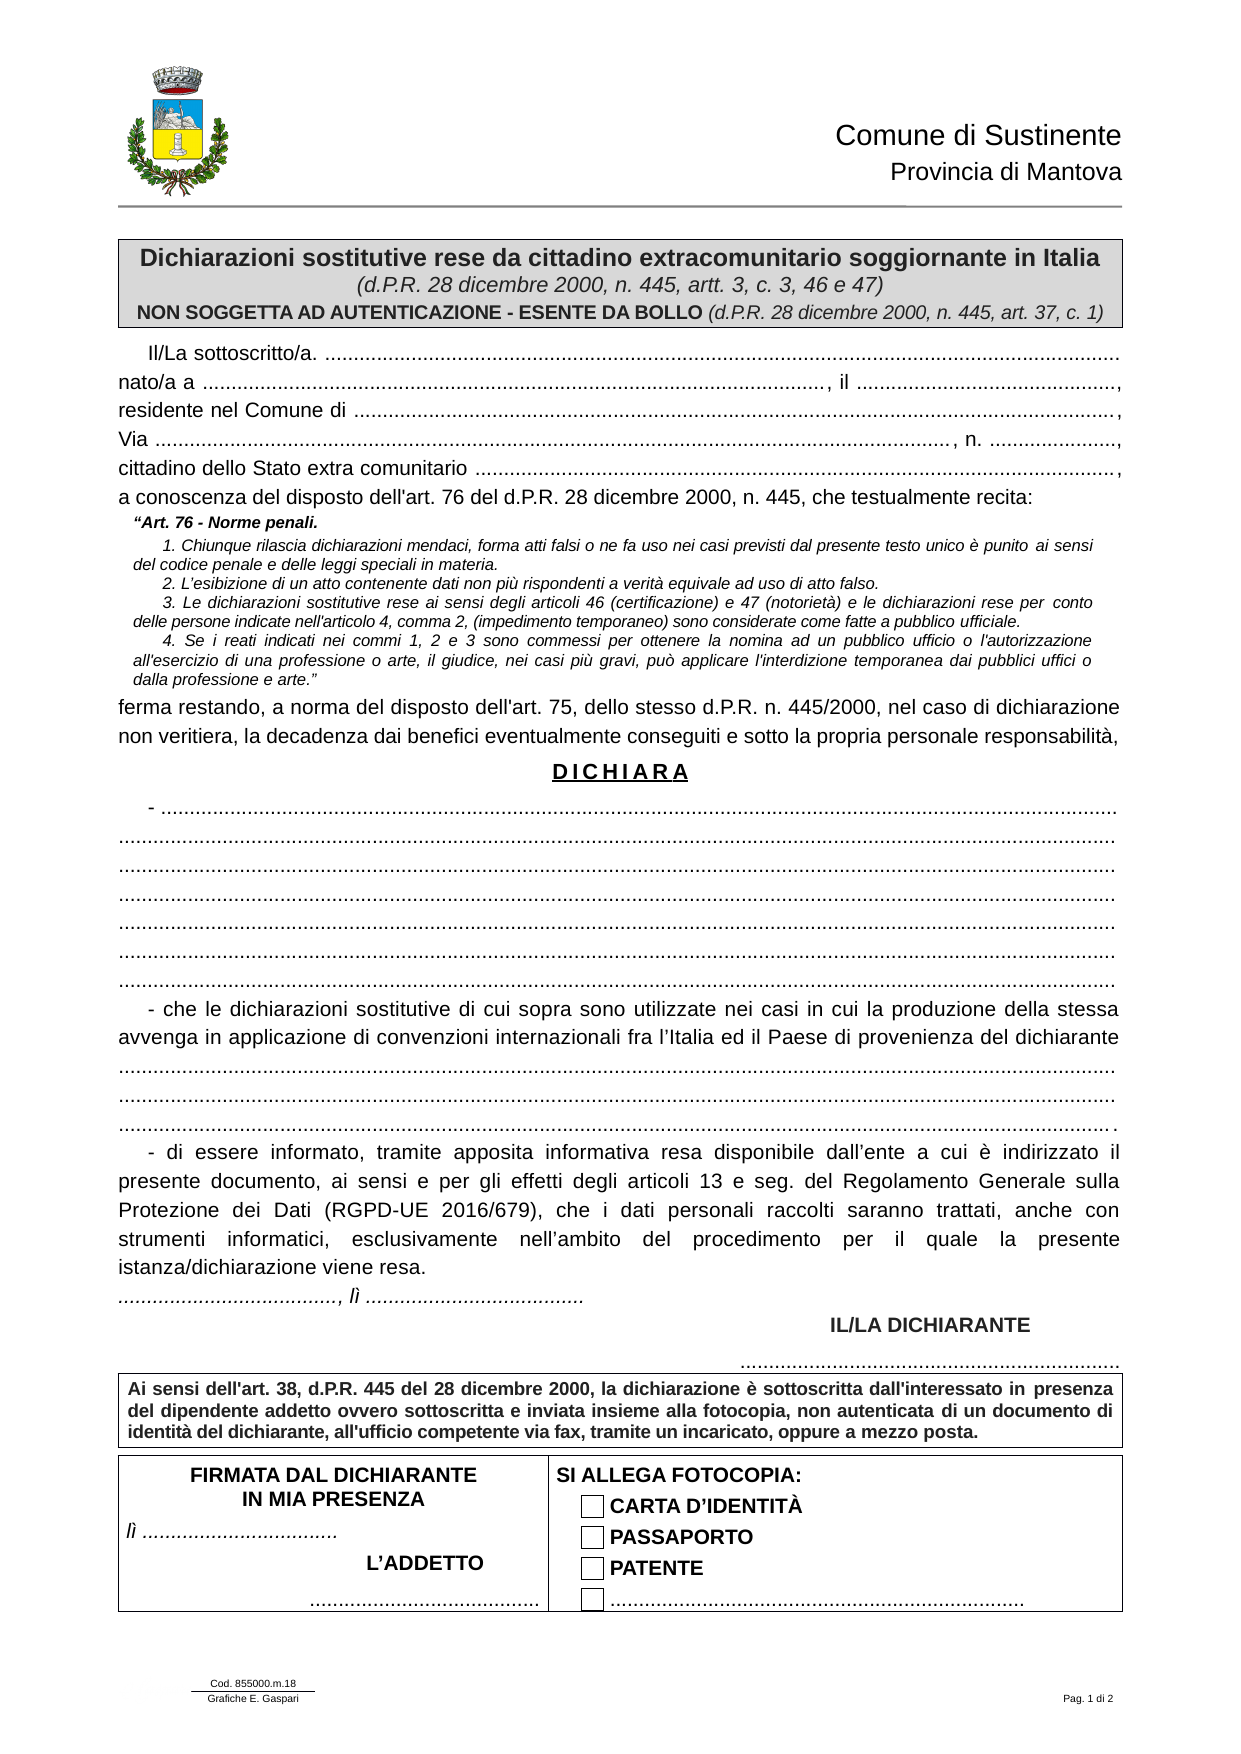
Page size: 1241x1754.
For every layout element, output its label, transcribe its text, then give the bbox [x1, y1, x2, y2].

text ............................................................................................................................................................................. [118, 968, 1122, 992]
text Provincia di Mantova [229, 157, 1122, 185]
text 3. Le dichiarazioni sostitutive rese ai sensi degli articoli 46 (certificazione) e 47 (notorietà) e le dichiarazioni rese per conto delle persone indicate nell'articolo 4, comma 2, (impedimento temporaneo) sono considerate come fatte a pubblico ufficiale. [133, 593, 1093, 631]
table_header Dichiarazioni sostitutive rese da cittadino extracomunitario soggiornante in Italia (d.P.R. 28 dicembre 2000, n. 445, artt. 3, c. 3, 46 e 47) NON SOGGETTA AD AUTENTICAZIONE - ESENTE DA BOLLO (d.P.R. 28 dicembre 2000, n. 445, art. 37, c. 1) [119, 240, 1122, 327]
text - ...................................................................................................................................................................... [118, 795, 1122, 819]
text - di essere informato, tramite apposita informativa resa disponibile dall’ente a cui è indirizzato il presente documento, ai sensi e per gli effetti degli articoli 13 e seg. del Regolamento Generale sulla Protezione dei Dati (RGPD-UE 2016/679), che i dati personali raccolti saranno trattati, anche con strumenti informatici, esclusivamente nell’ambito del procedimento per il quale la presente istanza/dichiarazione viene resa. [118, 1140, 1122, 1279]
text ............................................................................................................................................................................. [118, 910, 1122, 934]
text ............................................................................................................................................................................. [118, 939, 1122, 963]
text ......................................, lì ...................................... [118, 1284, 1122, 1308]
text 1. Chiunque rilascia dichiarazioni mendaci, forma atti falsi o ne fa uso nei casi previsti dal presente testo unico è punito ai sensi del codice penale e delle leggi speciali in materia. [133, 535, 1093, 574]
table_header FIRMATA DAL DICHIARANTE IN MIA PRESENZA lì .................................. L’ADDETTO ........................................ [119, 1456, 548, 1611]
text ferma restando, a norma del disposto dell'art. 75, dello stesso d.P.R. n. 445/2000, nel caso di dichiarazione non veritiera, la decadenza dai benefici eventualmente conseguiti e sotto la propria personale responsabilità, [118, 695, 1122, 748]
text .................................................................. [738, 1349, 1122, 1373]
table_header SI ALLEGA FOTOCOPIA: CARTA D’IDENTITÀ PASSAPORTO PATENTE ........................................................................ [549, 1456, 1122, 1611]
text ............................................................................................................................................................................. [118, 824, 1122, 848]
table_header Ai sensi dell'art. 38, d.P.R. 445 del 28 dicembre 2000, la dichiarazione è sottoscritta dall'interessato in presenza del dipendente addetto ovvero sottoscritta e inviata insieme alla fotocopia, non autenticata di un documento di identità del dichiarante, all'ufficio competente via fax, tramite un incaricato, oppure a mezzo posta. [119, 1374, 1122, 1447]
picture [127, 66, 229, 197]
text DICHIARA [118, 759, 1122, 784]
text Comune di Sustinente [229, 118, 1122, 152]
text Il/La sottoscritto/a. .......................................................................................................................................... nato/a a ............................................................................................................, il ............................................., residente nel Comune di ...................................................................................................................................., Via .........................................................................................................................................., n. ......................, cittadino dello Stato extra comunitario ..............................................................................................................., a conoscenza del disposto dell'art. 76 del d.P.R. 28 dicembre 2000, n. 445, che testualmente recita: [118, 341, 1122, 508]
text 4. Se i reati indicati nei commi 1, 2 e 3 sono commessi per ottenere la nomina ad un pubblico ufficio o l'autorizzazione all'esercizio di una professione o arte, il giudice, nei casi più gravi, può applicare l'interdizione temporanea dai pubblici uffici o dalla professione e arte.” [133, 631, 1093, 689]
text 2. L’esibizione di un atto contenente dati non più rispondenti a verità equivale ad uso di atto falso. [133, 574, 1093, 593]
text “Art. 76 - Norme penali. [133, 513, 1093, 532]
text - che le dichiarazioni sostitutive di cui sopra sono utilizzate nei casi in cui la produzione della stessa avvenga in applicazione di convenzioni internazionali fra l’Italia ed il Paese di provenienza del dichiarante ............................................................................................................................................................................. ............................................................................................................................................................................. ............................................................................................................................................................................. [118, 996, 1122, 1135]
text IL/LA DICHIARANTE [738, 1313, 1122, 1337]
text ............................................................................................................................................................................. [118, 881, 1122, 905]
text ............................................................................................................................................................................. [118, 853, 1122, 877]
